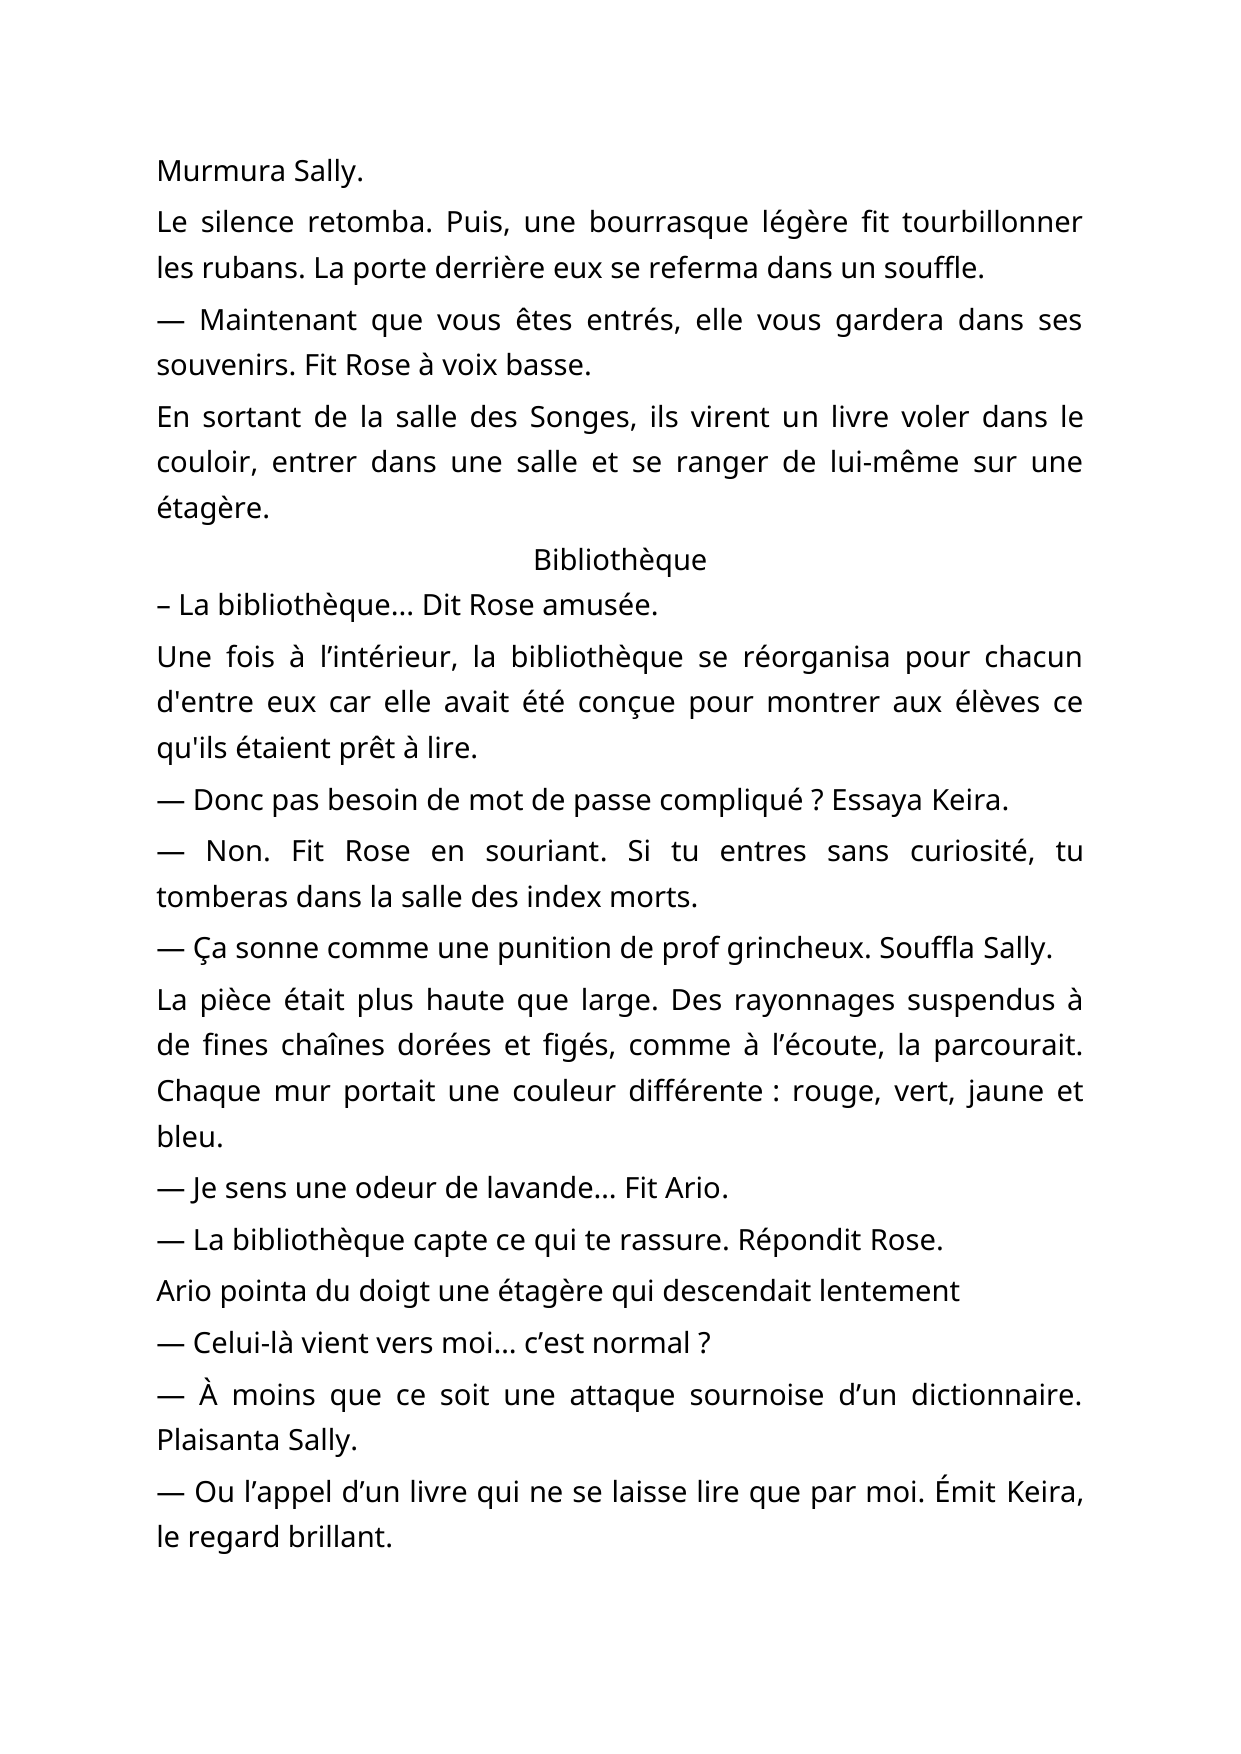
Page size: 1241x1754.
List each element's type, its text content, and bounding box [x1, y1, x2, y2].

text — Maintenant que vous êtes entrés, elle vous gardera dans ses souvenirs. Fit Rose à voix basse. [156, 299, 1084, 384]
text — Donc pas besoin de mot de passe compliqué ? Essaya Keira. [156, 779, 1084, 818]
text Ario pointa du doigt une étagère qui descendait lentement [156, 1271, 1084, 1310]
text — Ou l’appel d’un livre qui ne se laisse lire que par moi. Émit Keira, le regard brillant. [156, 1471, 1084, 1556]
text — Non. Fit Rose en souriant. Si tu entres sans curiosité, tu tomberas dans la salle des index morts. [156, 830, 1084, 916]
text — Celui-là vient vers moi… c’est normal ? [156, 1322, 1084, 1362]
text — Ça sonne comme une punition de prof grincheux. Souffla Sally. [156, 927, 1084, 967]
text La pièce était plus haute que large. Des rayonnages suspendus à de fines chaînes dorées et figés, comme à l’écoute, la parcourait. Chaque mur portait une couleur différente : rouge, vert, jaune et bleu. [156, 979, 1084, 1156]
text Murmura Sally. [156, 150, 1084, 190]
text — La bibliothèque capte ce qui te rassure. Répondit Rose. [156, 1219, 1084, 1259]
text — À moins que ce soit une attaque sournoise d’un dictionnaire. Plaisanta Sally. [156, 1374, 1084, 1459]
text – La bibliothèque... Dit Rose amusée. [156, 584, 1084, 624]
text Le silence retomba. Puis, une bourrasque légère fit tourbillonner les rubans. La porte derrière eux se referma dans un souffle. [156, 202, 1084, 287]
text — Je sens une odeur de lavande… Fit Ario. [156, 1167, 1084, 1207]
text Une fois à l’intérieur, la bibliothèque se réorganisa pour chacun d'entre eux car elle avait été conçue pour montrer aux élèves ce qu'ils étaient prêt à lire. [156, 636, 1084, 767]
text En sortant de la salle des Songes, ils virent un livre voler dans le couloir, entrer dans une salle et se ranger de lui-même sur une étagère. [156, 396, 1084, 527]
subtitle Bibliothèque [156, 539, 1084, 578]
